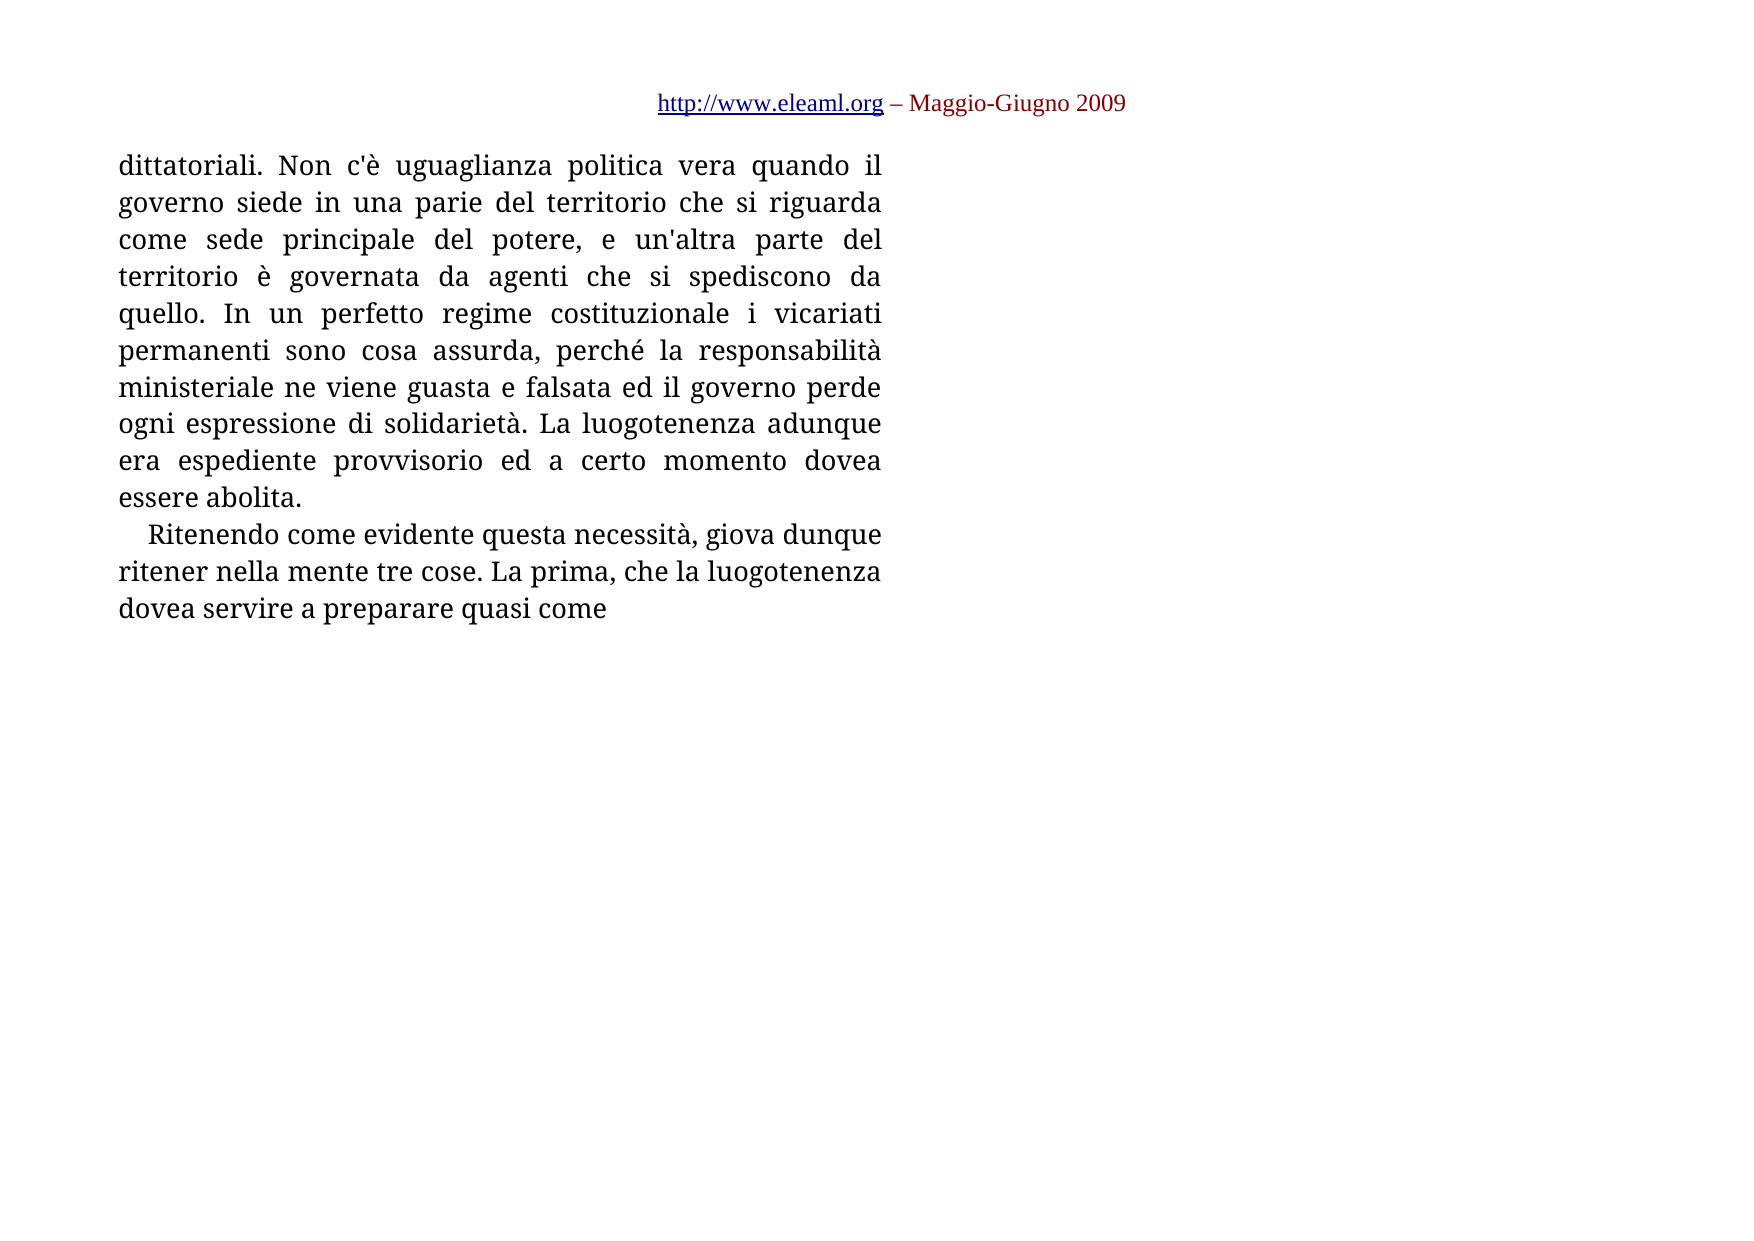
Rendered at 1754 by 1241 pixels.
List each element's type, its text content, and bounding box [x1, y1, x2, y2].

text dittatoriali. Non c'è uguaglianza politica vera quando il governo siede in una parie del territorio che si riguarda come sede principale del potere, e un'altra parte del territorio è governata da agenti che si spediscono da quello. In un perfetto regime costituzionale i vicariati permanenti sono cosa assurda, perché la responsabilità ministeriale ne viene guasta e falsata ed il governo perde ogni espressione di solidarietà. La luogotenenza adunque era espediente provvisorio ed a certo momento dovea essere abolita. [118, 147, 883, 516]
text Ritenendo come evidente questa necessità, giova dunque ritener nella mente tre cose. La prima, che la luogotenenza dovea servire a preparare quasi come [118, 516, 883, 626]
